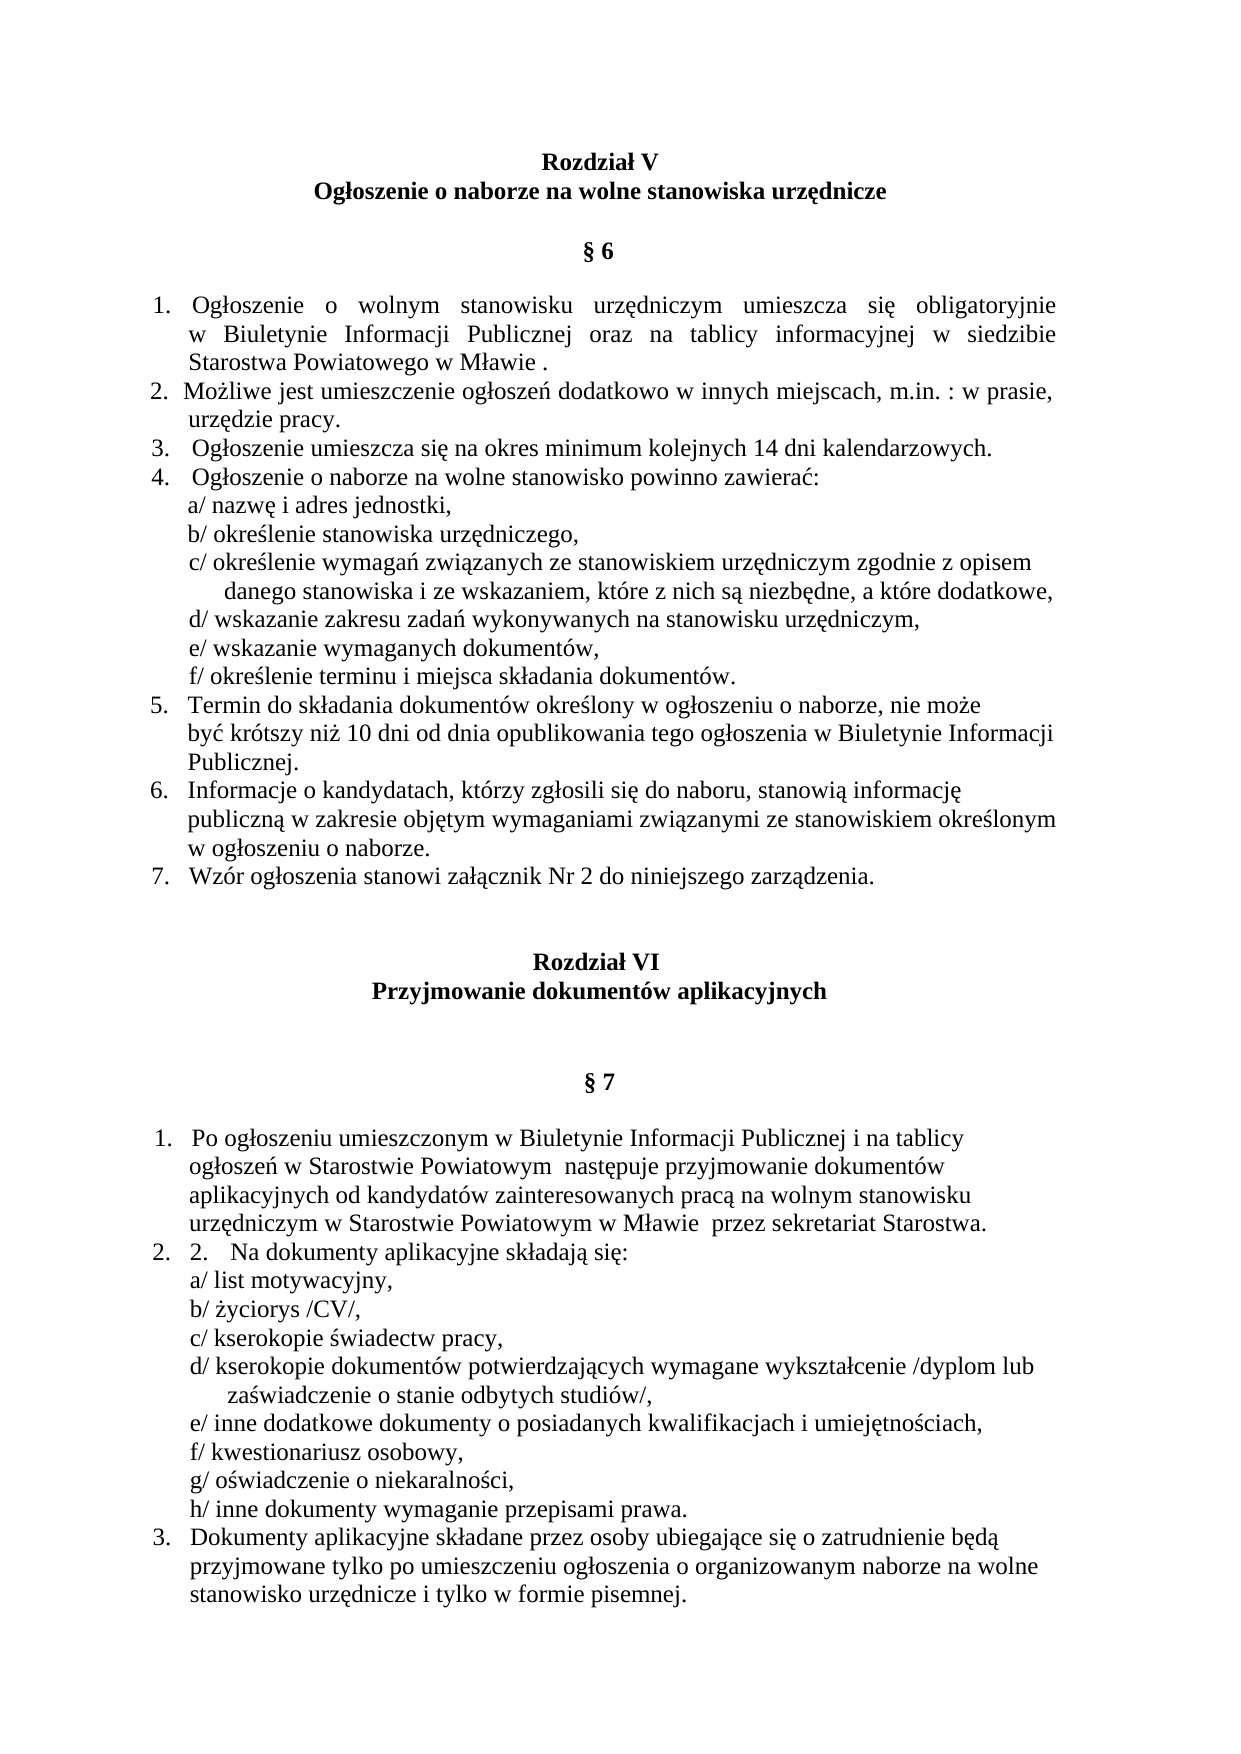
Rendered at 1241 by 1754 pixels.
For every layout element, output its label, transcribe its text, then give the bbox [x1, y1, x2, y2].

text § 6 [570, 236, 1058, 265]
text 3. Ogłoszenie umieszcza się na okres minimum kolejnych 14 dni kalendarzowych. [151, 433, 1058, 462]
list 6. Informacje o kandydatach, którzy zgłosili się do naboru, stanowią informację [150, 776, 1058, 804]
text h/ inne dokumenty wymaganie przepisami prawa. [189, 1494, 1012, 1523]
text zaświadczenie o stanie odbytych studiów/, [227, 1380, 1058, 1409]
text 2. Możliwe jest umieszczenie ogłoszeń dodatkowo w innych miejscach, m.in. : w prasie, urzędzie pracy. [150, 376, 1054, 433]
text c/ kserokopie świadectw pracy, [152, 1323, 1058, 1352]
text Przyjmowanie dokumentów aplikacyjnych [148, 976, 1051, 1005]
text d/ wskazanie zakresu zadań wykonywanych na stanowisku urzędniczym, [188, 605, 1058, 633]
subtitle Ogłoszenie o naborze na wolne stanowiska urzędnicze [150, 177, 1050, 206]
subtitle Rozdział V [150, 148, 1050, 177]
text f/ określenie terminu i miejsca składania dokumentów. [188, 662, 1058, 690]
list Publicznej. [150, 747, 1058, 776]
text 1. Po ogłoszeniu umieszczonym w Biuletynie Informacji Publicznej i na tablicy ogłoszeń w Starostwie Powiatowym następuje przyjmowanie dokumentów aplikacyjnych od kandydatów zainteresowanych pracą na wolnym stanowisku urzędniczym w Starostwie Powiatowym w Mławie przez sekretariat Starostwa. [154, 1123, 1058, 1238]
text g/ oświadczenie o niekaralności, [189, 1466, 1012, 1494]
text a/ list motywacyjny, [152, 1266, 1058, 1295]
text c/ określenie wymagań związanych ze stanowiskiem urzędniczym zgodnie z opisem danego stanowiska i ze wskazaniem, które z nich są niezbędne, a które dodatkowe, [188, 548, 1058, 605]
list publiczną w zakresie objętym wymaganiami związanymi ze stanowiskiem określonym [150, 804, 1058, 833]
list 5. Termin do składania dokumentów określony w ogłoszeniu o naborze, nie może [150, 690, 1058, 719]
list być krótszy niż 10 dni od dnia opublikowania tego ogłoszenia w Biuletynie Informacji [150, 719, 1058, 747]
subtitle Rozdział VI [148, 947, 1051, 976]
text d/ kserokopie dokumentów potwierdzających wymagane wykształcenie /dyplom lub [152, 1352, 1058, 1380]
text f/ kwestionariusz osobowy, [189, 1437, 1012, 1466]
list w ogłoszeniu o naborze. [150, 833, 1058, 862]
text e/ wskazanie wymaganych dokumentów, [188, 633, 1058, 662]
text 1. Ogłoszenie o wolnym stanowisku urzędniczym umieszcza się obligatoryjnie w Biuletynie Informacji Publicznej oraz na tablicy informacyjnej w siedzibie Starostwa Powiatowego w Mławie . [152, 291, 1057, 376]
text b/ życiorys /CV/, [152, 1295, 1058, 1323]
text 4. Ogłoszenie o naborze na wolne stanowisko powinno zawierać: [151, 462, 1058, 491]
text a/ nazwę i adres jednostki, [151, 491, 1058, 519]
list 2. Na dokumenty aplikacyjne składają się: [152, 1238, 1058, 1266]
text e/ inne dodatkowe dokumenty o posiadanych kwalifikacjach i umiejętnościach, [189, 1409, 1012, 1437]
text § 7 [148, 1067, 1050, 1096]
text b/ określenie stanowiska urzędniczego, [187, 519, 828, 548]
text 3. Dokumenty aplikacyjne składane przez osoby ubiegające się o zatrudnienie będą przyjmowane tylko po umieszczeniu ogłoszenia o organizowanym naborze na wolne stanowisko urzędnicze i tylko w formie pisemnej. [152, 1523, 1058, 1609]
text 7. Wzór ogłoszenia stanowi załącznik Nr 2 do niniejszego zarządzenia. [151, 862, 1058, 890]
